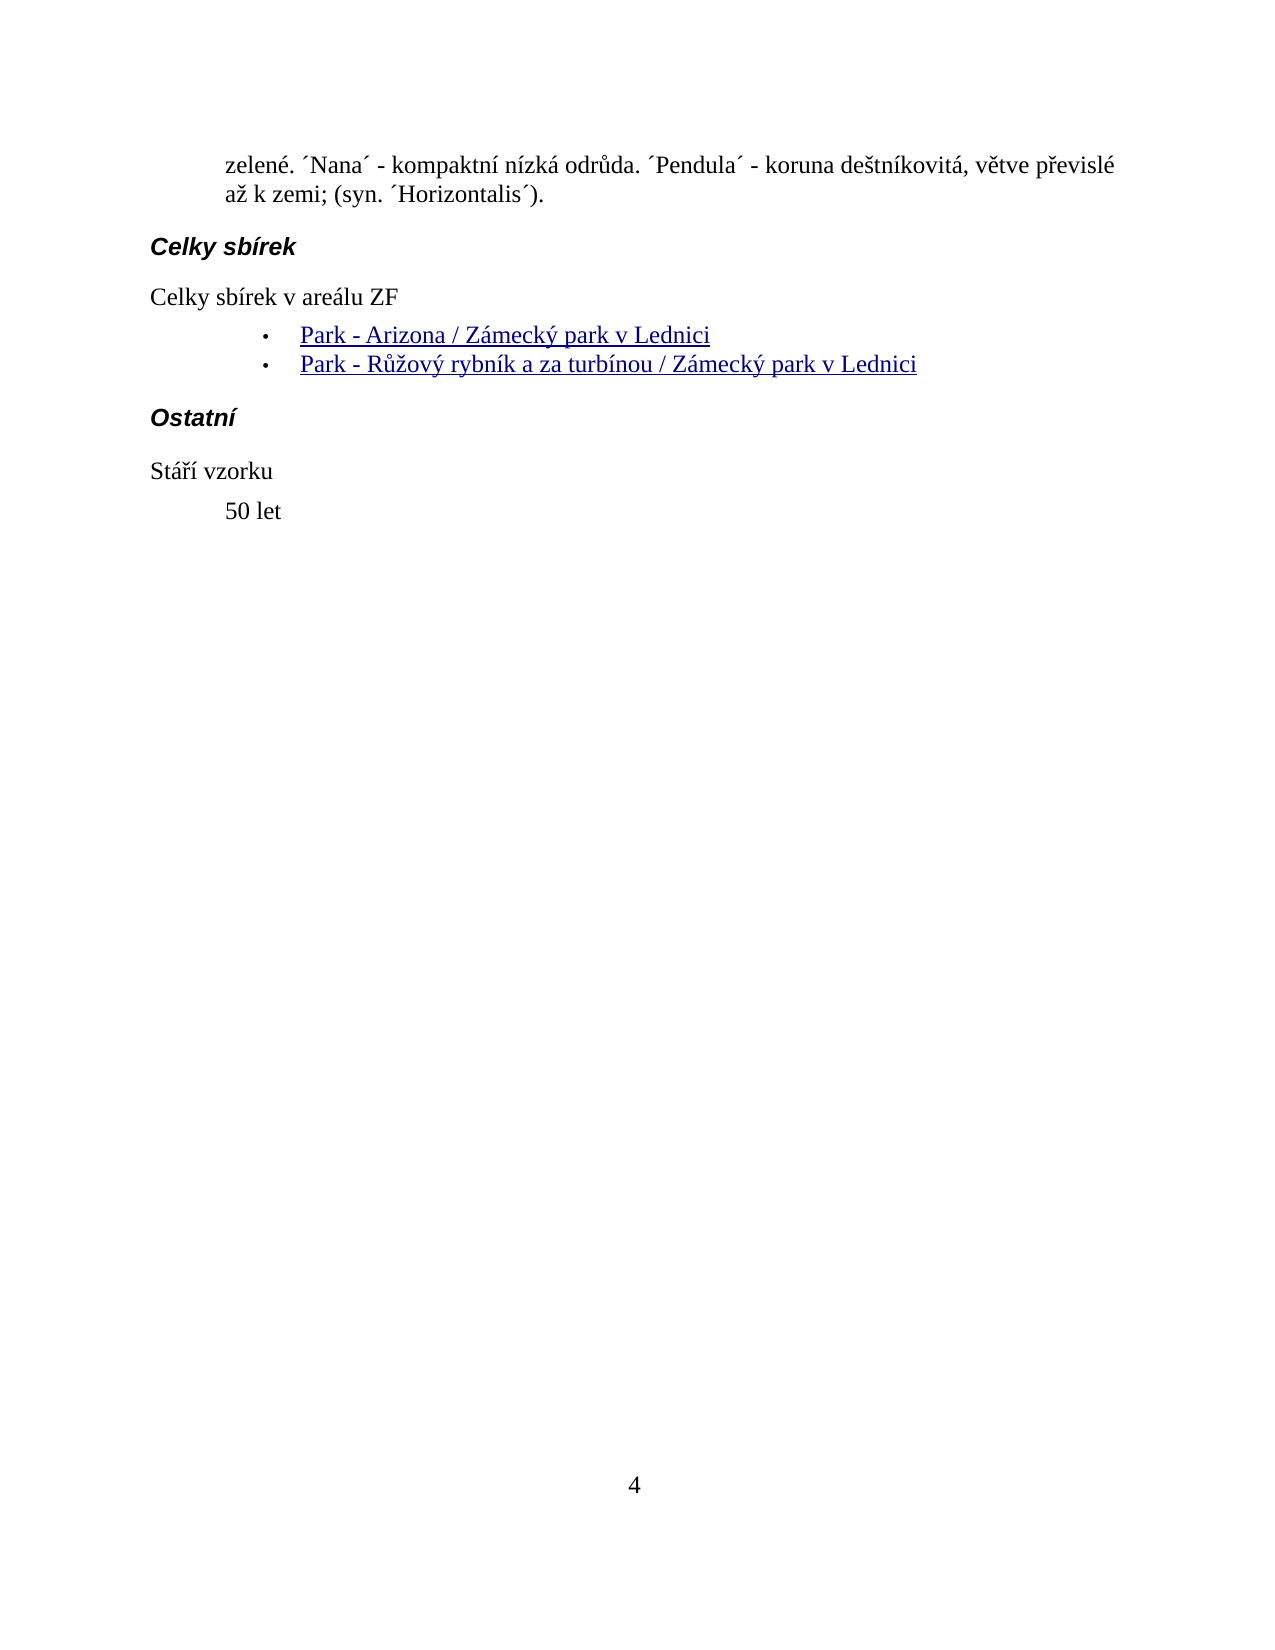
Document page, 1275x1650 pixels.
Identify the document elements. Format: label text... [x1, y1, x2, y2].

subtitle Celky sbírek [150, 232, 1125, 261]
list Park - Růžový rybník a za turbínou / Zámecký park v Lednici [262, 349, 1125, 378]
text Celky sbírek v areálu ZF [150, 282, 1125, 311]
text Stáří vzorku [150, 456, 1125, 484]
subtitle Ostatní [150, 403, 1125, 431]
list Park - Arizona / Zámecký park v Lednici [262, 320, 1125, 349]
text 50 let [225, 496, 1125, 525]
text zelené. ´Nana´ - kompaktní nízká odrůda. ´Pendula´ - koruna deštníkovitá, větve převislé až k zemi; (syn. ´Horizontalis´). [225, 150, 1125, 207]
